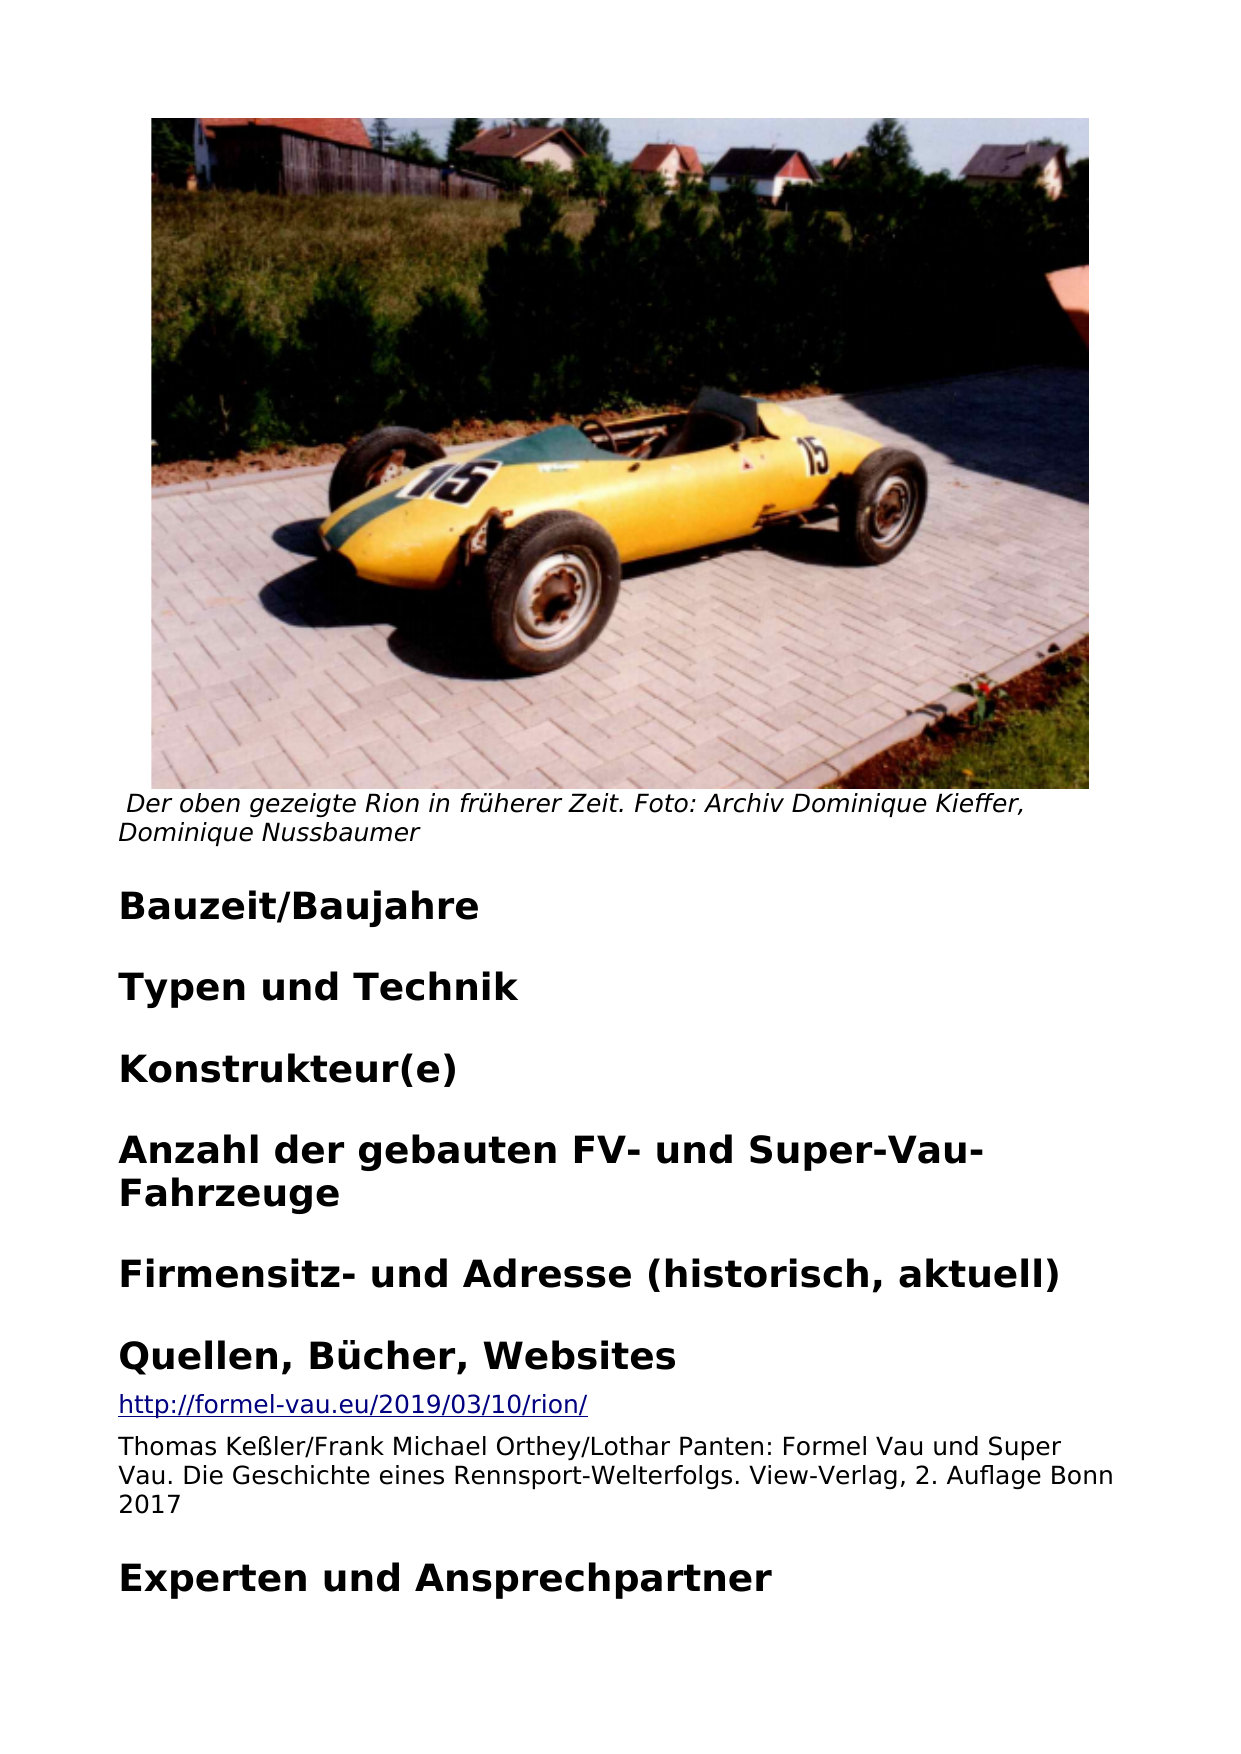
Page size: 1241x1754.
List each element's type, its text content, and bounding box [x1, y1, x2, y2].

subtitle Quellen, Bücher, Websites [118, 1334, 1122, 1378]
subtitle Firmensitz- und Adresse (historisch, aktuell) [118, 1253, 1122, 1297]
subtitle Anzahl der gebauten FV- und Super-Vau-Fahrzeuge [118, 1128, 1122, 1216]
text Thomas Keßler/Frank Michael Orthey/Lothar Panten: Formel Vau und Super Vau. Die Geschichte eines Rennsport-Welterfolgs. View-Verlag, 2. Auflage Bonn 2017 [118, 1432, 1122, 1519]
text Der oben gezeigte Rion in früherer Zeit. Foto: Archiv Dominique Kieffer, Dominique Nussbaumer [118, 118, 1122, 847]
text http://formel-vau.eu/2019/03/10/rion/ [118, 1390, 1122, 1419]
subtitle Bauzeit/Baujahre [118, 885, 1122, 928]
subtitle Experten und Ansprechpartner [118, 1557, 1122, 1601]
subtitle Konstrukteur(e) [118, 1047, 1122, 1091]
picture [151, 118, 1089, 789]
subtitle Typen und Technik [118, 966, 1122, 1010]
